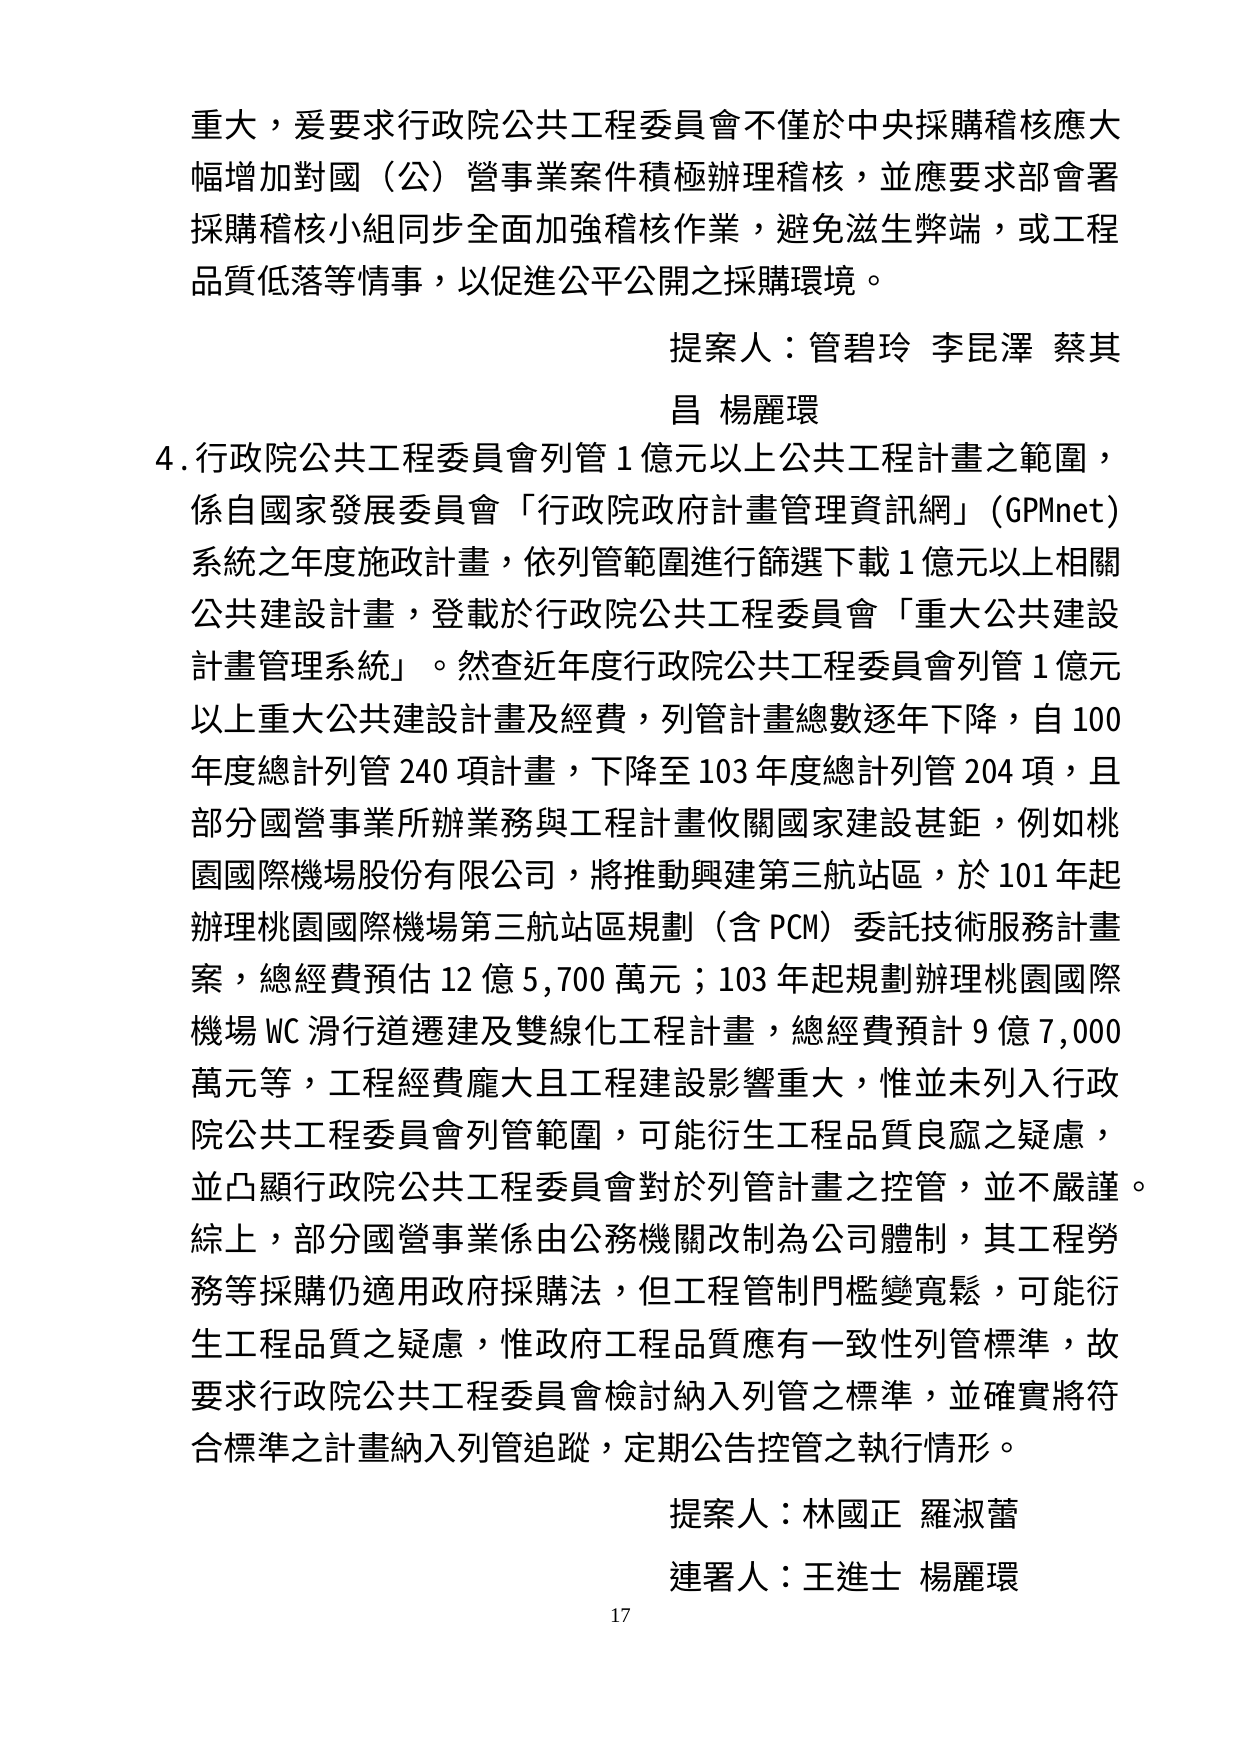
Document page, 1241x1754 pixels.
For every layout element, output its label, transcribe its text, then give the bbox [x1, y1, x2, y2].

text 提案人：管碧玲 李昆澤 蔡其昌 楊麗環 [669, 304, 1122, 429]
text 連署人：王進士 楊麗環 [669, 1533, 1122, 1596]
text 4.行政院公共工程委員會列管1億元以上公共工程計畫之範圍，係自國家發展委員會「行政院政府計畫管理資訊網」(GPMnet)系統之年度施政計畫，依列管範圍進行篩選下載1億元以上相關公共建設計畫，登載於行政院公共工程委員會「重大公共建設計畫管理系統」。然查近年度行政院公共工程委員會列管1億元以上重大公共建設計畫及經費，列管計畫總數逐年下降，自100年度總計列管240項計畫，下降至103年度總計列管204項，且部分國營事業所辦業務與工程計畫攸關國家建設甚鉅，例如桃園國際機場股份有限公司，將推動興建第三航站區，於101年起辦理桃園國際機場第三航站區規劃（含PCM）委託技術服務計畫案，總經費預估12億5,700萬元；103年起規劃辦理桃園國際機場WC滑行道遷建及雙線化工程計畫，總經費預計9億7,000萬元等，工程經費龐大且工程建設影響重大，惟並未列入行政院公共工程委員會列管範圍，可能衍生工程品質良窳之疑慮，並凸顯行政院公共工程委員會對於列管計畫之控管，並不嚴謹。綜上，部分國營事業係由公務機關改制為公司體制，其工程勞務等採購仍適用政府採購法，但工程管制門檻變寬鬆，可能衍生工程品質之疑慮，惟政府工程品質應有一致性列管標準，故要求行政院公共工程委員會檢討納入列管之標準，並確實將符合標準之計畫納入列管追蹤，定期公告控管之執行情形。 [154, 429, 1122, 1471]
text 提案人：林國正 羅淑蕾 [669, 1471, 1122, 1533]
text 重大，爰要求行政院公共工程委員會不僅於中央採購稽核應大幅增加對國（公）營事業案件積極辦理稽核，並應要求部會署採購稽核小組同步全面加強稽核作業，避免滋生弊端，或工程品質低落等情事，以促進公平公開之採購環境。 [190, 96, 1122, 304]
